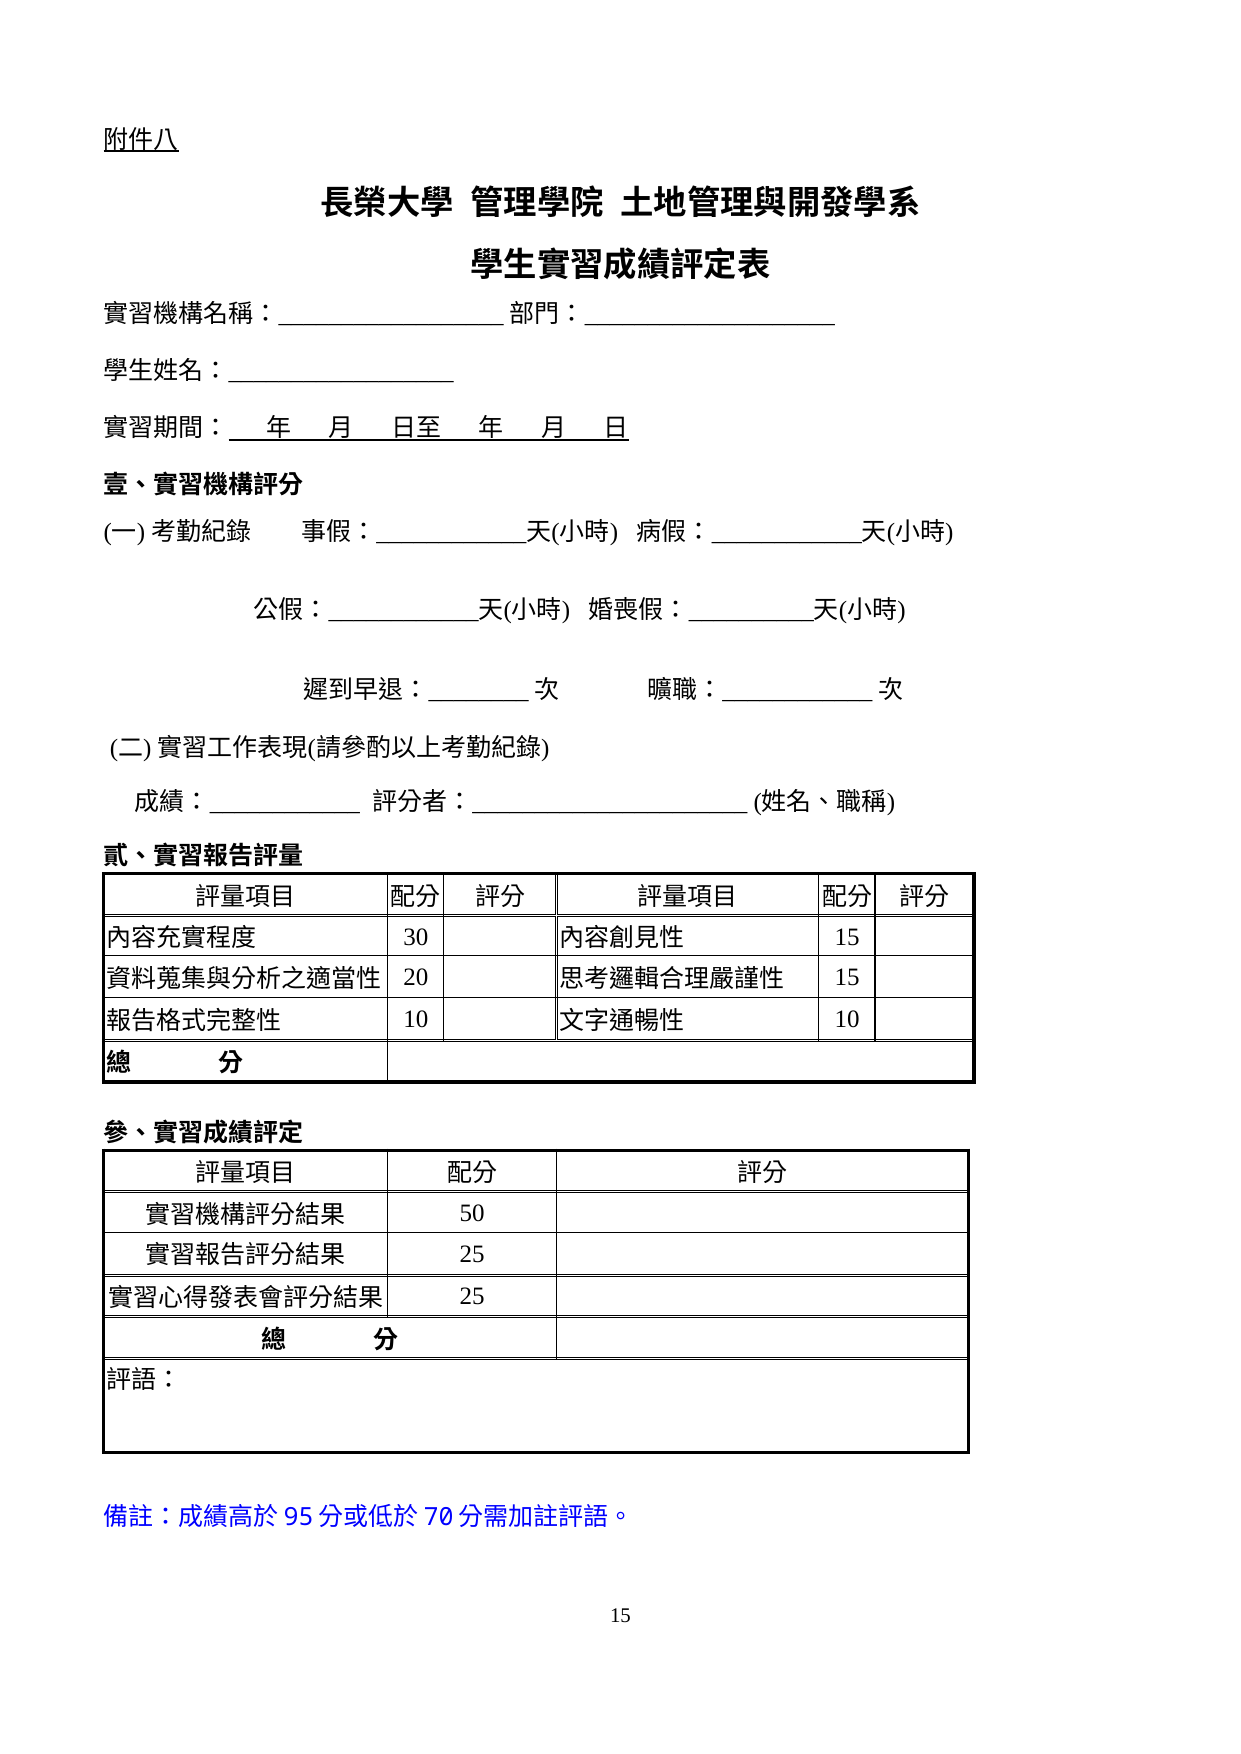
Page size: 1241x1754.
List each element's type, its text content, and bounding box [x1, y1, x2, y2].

table_header 評分 [876, 875, 972, 914]
table_header 評分 [557, 1152, 967, 1190]
table_header 評分 [444, 875, 555, 914]
text 公假：____________天(小時) 婚喪假：__________天(小時) [103, 566, 1137, 628]
table_cell 30 [388, 917, 443, 955]
table_cell 實習報告評分結果 [105, 1233, 387, 1273]
text 壹、實習機構評分 [103, 465, 1137, 501]
table_header 評量項目 [105, 875, 387, 914]
text 實習機構名稱：__________________ 部門：____________________ [103, 293, 1137, 330]
table_cell 思考邏輯合理嚴謹性 [558, 956, 818, 997]
text 成績：____________ 評分者：______________________ (姓名、職稱) [103, 781, 1137, 818]
text 貳、實習報告評量 [103, 836, 1137, 872]
table_cell 25 [388, 1277, 556, 1315]
table_cell [557, 1277, 967, 1315]
table_cell 資料蒐集與分析之適當性 [105, 956, 387, 997]
table_cell 20 [388, 956, 443, 997]
text 遲到早退：________ 次 曠職：____________ 次 [103, 646, 1137, 709]
text 學生姓名：__________________ [103, 351, 1137, 387]
text 學生實習成績評定表 [103, 221, 1137, 283]
table_cell 15 [819, 956, 874, 997]
text 長榮大學 管理學院 土地管理與開發學系 [103, 158, 1137, 221]
table_cell 文字通暢性 [558, 998, 818, 1039]
table_cell [444, 998, 555, 1039]
text (二) 實習工作表現(請參酌以上考勤紀錄) [103, 727, 1137, 763]
table_cell 總 分 [105, 1318, 556, 1357]
table_cell 實習心得發表會評分結果 [105, 1277, 387, 1315]
table_cell [557, 1193, 967, 1232]
table_cell [557, 1233, 967, 1273]
table_cell 總 分 [105, 1042, 387, 1080]
table_cell 50 [388, 1193, 556, 1232]
table_cell 25 [388, 1233, 556, 1273]
table_cell [444, 917, 555, 955]
table_cell 內容充實程度 [105, 917, 387, 955]
table_cell 報告格式完整性 [105, 998, 387, 1039]
table_cell [876, 998, 972, 1039]
text 附件八 [103, 96, 1137, 158]
table_header 評量項目 [105, 1152, 387, 1190]
table_header 配分 [388, 875, 443, 914]
text (一) 考勤紀錄 事假：____________天(小時) 病假：____________天(小時) [103, 511, 1137, 548]
text 實習期間： 年 月 日至 年 月 日 [103, 408, 1137, 444]
text 參、實習成績評定 [103, 1112, 1137, 1148]
table_cell [444, 956, 555, 997]
table_header 評量項目 [558, 875, 818, 914]
table_cell [557, 1318, 967, 1357]
table_cell [876, 917, 972, 955]
text 備註：成績高於95分或低於70分需加註評語。 [103, 1472, 1137, 1535]
table_cell 15 [819, 917, 874, 955]
table_cell 10 [388, 998, 443, 1039]
table_header 配分 [388, 1152, 556, 1190]
table_header 配分 [819, 875, 874, 914]
table_cell 10 [819, 998, 874, 1039]
table_cell [388, 1042, 972, 1080]
table_cell 實習機構評分結果 [105, 1193, 387, 1232]
table_cell 內容創見性 [558, 917, 818, 955]
table_cell 評語： [105, 1360, 967, 1451]
table_cell [876, 956, 972, 997]
